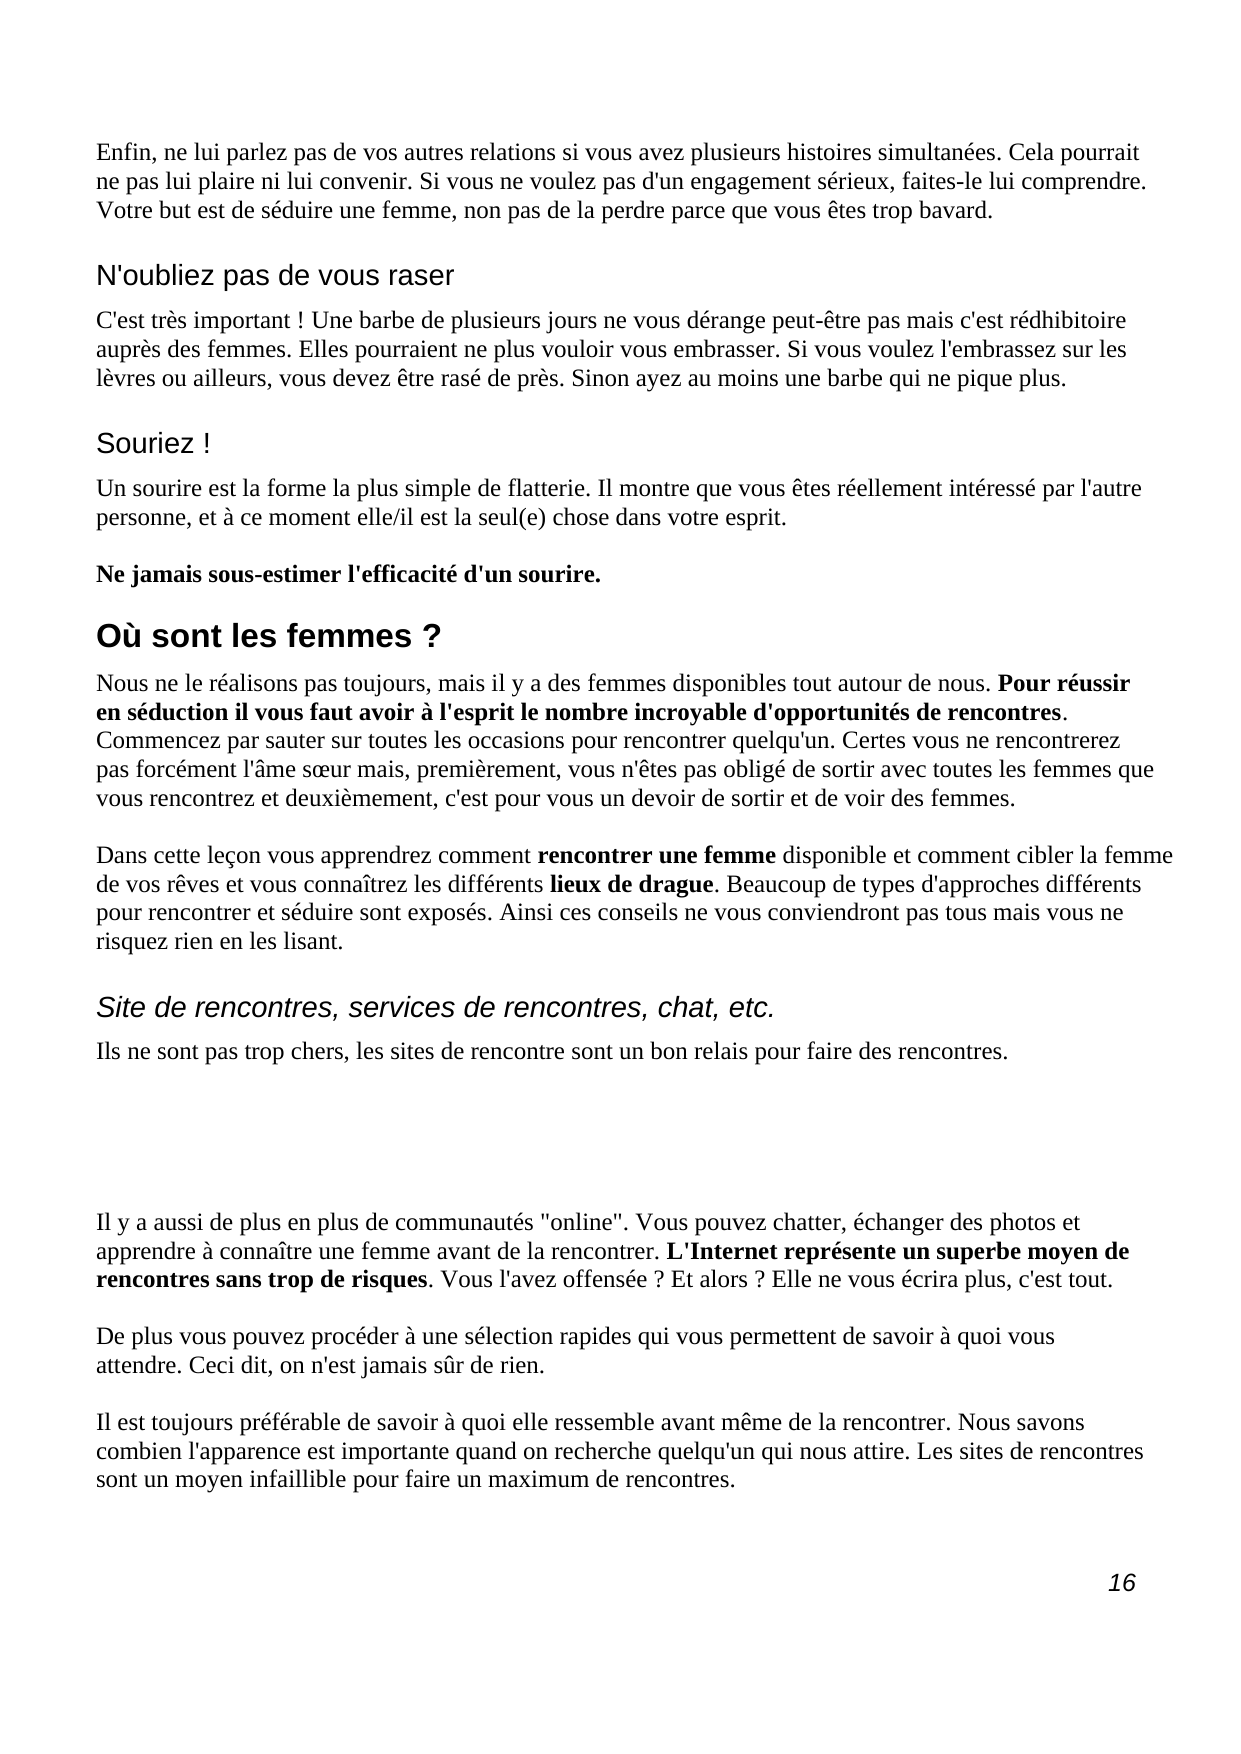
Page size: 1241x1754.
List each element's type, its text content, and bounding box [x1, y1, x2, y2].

text Ne jamais sous-estimer l'efficacité d'un sourire. [96, 559, 1173, 587]
text Nous ne le réalisons pas toujours, mais il y a des femmes disponibles tout autour de nous. Pour réussir en séduction il vous faut avoir à l'esprit le nombre incroyable d'opportunités de rencontres. Commencez par sauter sur toutes les occasions pour rencontrer quelqu'un. Certes vous ne rencontrerez pas forcément l'âme sœur mais, premièrement, vous n'êtes pas obligé de sortir avec toutes les femmes que vous rencontrez et deuxièmement, c'est pour vous un devoir de sortir et de voir des femmes. [96, 668, 1160, 812]
text Souriez ! [96, 426, 1173, 460]
text Enfin, ne lui parlez pas de vos autres relations si vous avez plusieurs histoires simultanées. Cela pourrait ne pas lui plaire ni lui convenir. Si vous ne voulez pas d'un engagement sérieux, faites-le lui comprendre. Votre but est de séduire une femme, non pas de la perdre parce que vous êtes trop bavard. [96, 137, 1151, 224]
text Site de rencontres, services de rencontres, chat, etc. [96, 989, 1173, 1023]
text C'est très important ! Une barbe de plusieurs jours ne vous dérange peut-être pas mais c'est rédhibitoire auprès des femmes. Elles pourraient ne plus vouloir vous embrasser. Si vous voulez l'embrassez sur les lèvres ou ailleurs, vous devez être rasé de près. Sinon ayez au moins une barbe qui ne pique plus. [96, 305, 1151, 392]
text N'oubliez pas de vous raser [96, 258, 1173, 292]
text Il y a aussi de plus en plus de communautés "online". Vous pouvez chatter, échanger des photos et apprendre à connaître une femme avant de la rencontrer. L'Internet représente un superbe moyen de rencontres sans trop de risques. Vous l'avez offensée ? Et alors ? Elle ne vous écrira plus, c'est tout. [96, 1207, 1173, 1293]
text Ils ne sont pas trop chers, les sites de rencontre sont un bon relais pour faire des rencontres. [96, 1036, 1173, 1065]
text 16 [96, 1568, 1173, 1597]
text Dans cette leçon vous apprendrez comment rencontrer une femme disponible et comment cibler la femme de vos rêves et vous connaîtrez les différents lieux de drague. Beaucoup de types d'approches différents pour rencontrer et séduire sont exposés. Ainsi ces conseils ne vous conviendront pas tous mais vous ne risquez rien en les lisant. [96, 840, 1173, 955]
text Il est toujours préférable de savoir à quoi elle ressemble avant même de la rencontrer. Nous savons combien l'apparence est importante quand on recherche quelqu'un qui nous attire. Les sites de rencontres sont un moyen infaillible pour faire un maximum de rencontres. [96, 1407, 1160, 1493]
text Un sourire est la forme la plus simple de flatterie. Il montre que vous êtes réellement intéressé par l'autre personne, et à ce moment elle/il est la seul(e) chose dans votre esprit. [96, 473, 1151, 531]
text De plus vous pouvez procéder à une sélection rapides qui vous permettent de savoir à quoi vous attendre. Ceci dit, on n'est jamais sûr de rien. [96, 1321, 1127, 1379]
text Où sont les femmes ? [96, 616, 1173, 655]
